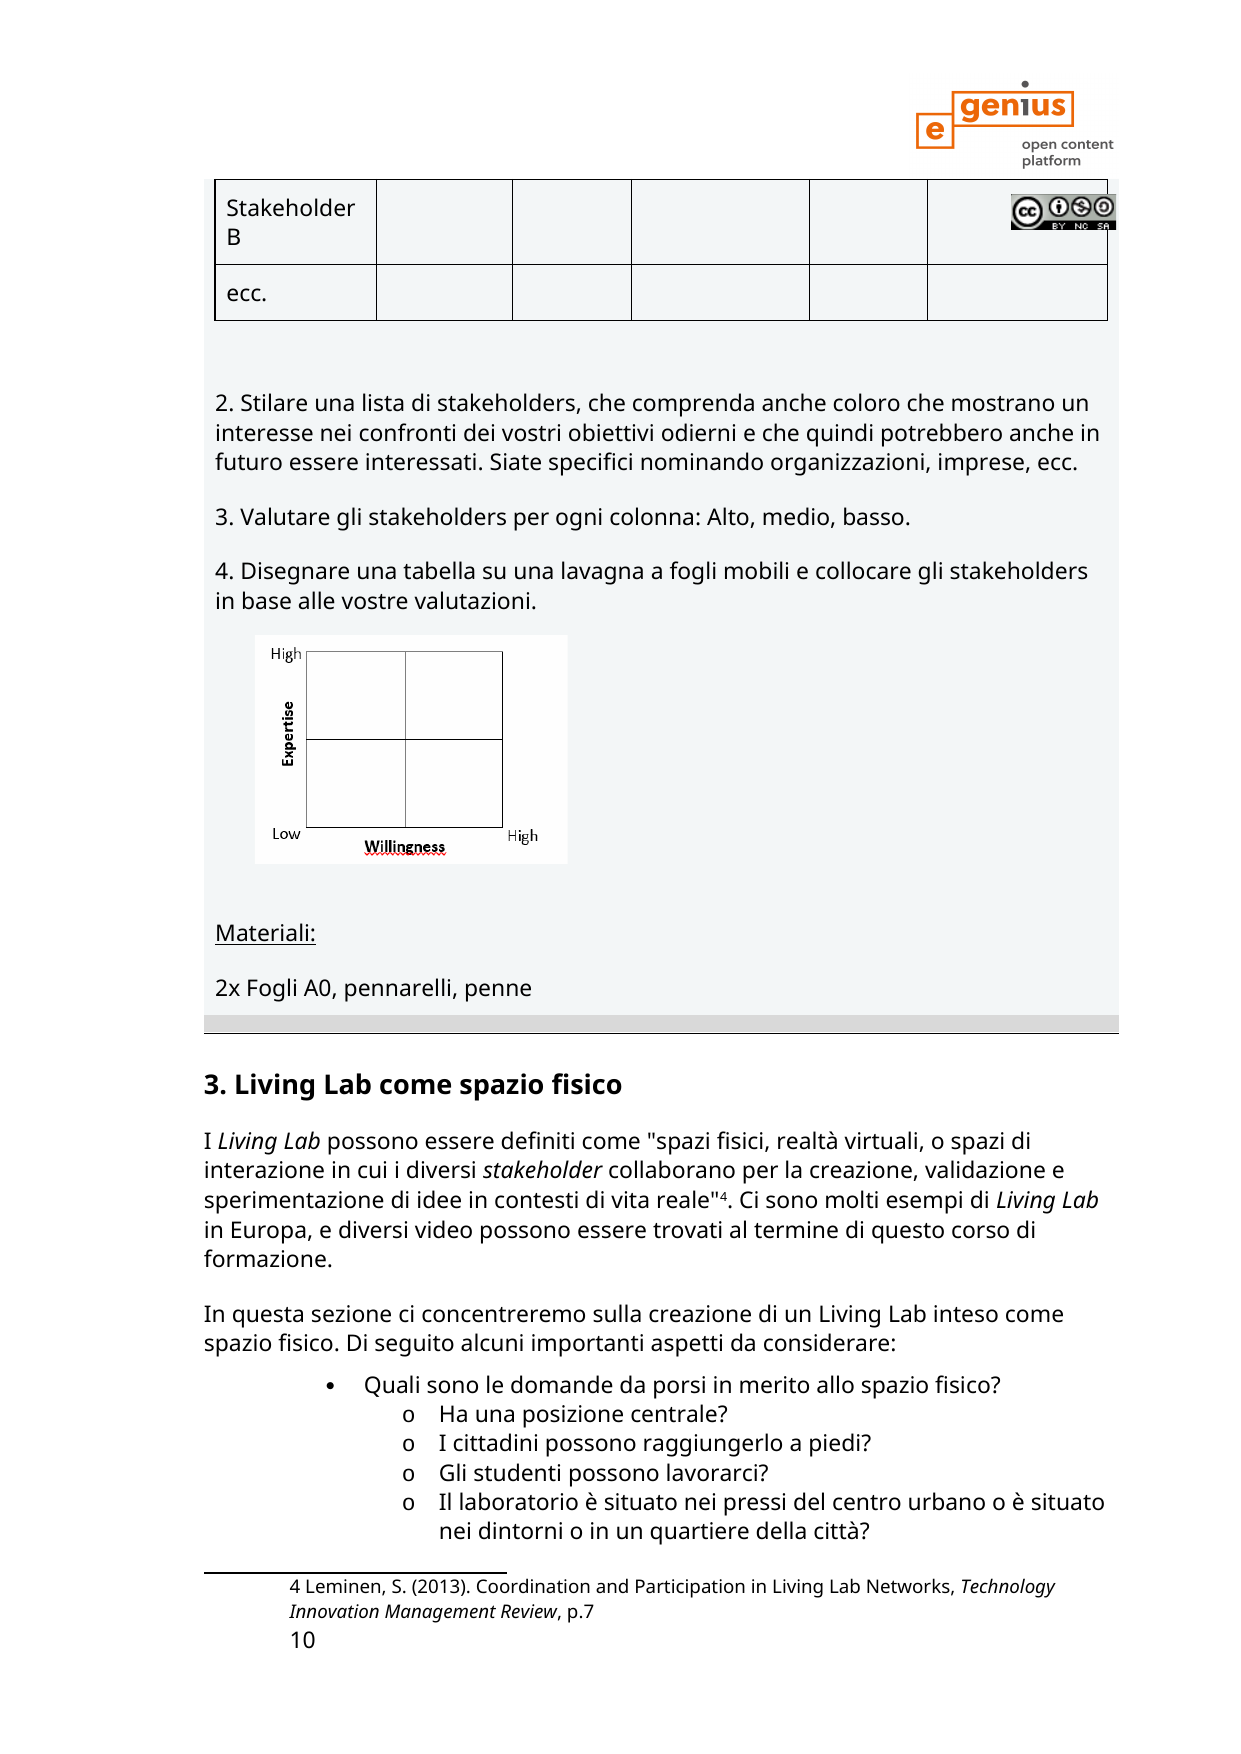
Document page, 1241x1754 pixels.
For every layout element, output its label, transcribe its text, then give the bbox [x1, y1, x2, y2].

table_cell [204, 1015, 1119, 1032]
table_cell [377, 180, 512, 264]
list Gli studenti possono lavorarci? [402, 1458, 1119, 1487]
table_cell [513, 180, 631, 264]
list I cittadini possono raggiungerlo a piedi? [402, 1428, 1119, 1458]
table_cell [810, 180, 927, 264]
table_cell Identificare i più importanti stakeholder da coinvolgere nella sfida della tua città. In questo esercizio si utilizzerà la tecnica dello Stakeholder Mapping. Prendere in considerazione i seguenti passaggi: 1. Disegnare una tabella su una lavagna a fogli mobili. 2. Stilare una lista di stakeholders, che comprenda anche coloro che mostrano un interesse nei confronti dei vostri obiettivi odierni e che quindi potrebbero anche in futuro essere interessati. Siate specifici nominando organizzazioni, imprese, ecc. 3. Valutare gli stakeholders per ogni colonna: Alto, medio, basso. 4. Disegnare una tabella su una lavagna a fogli mobili e collocare gli stakeholders in base alle vostre valutazioni. Materiali: 2x Fogli A0, pennarelli, penne [204, 179, 1119, 1015]
text I Living Lab possono essere definiti come "spazi fisici, realtà virtuali, o spazi di interazione in cui i diversi stakeholder collaborano per la creazione, validazione e sperimentazione di idee in contesti di vita reale". Ci sono molti esempi di Living Lab in Europa, e diversi video possono essere trovati al termine di questo corso di formazione. [204, 1126, 1119, 1273]
table_cell [632, 265, 809, 320]
list Ha una posizione centrale? [402, 1399, 1119, 1428]
table_cell [377, 265, 512, 320]
table_cell [632, 180, 809, 264]
table_cell [810, 265, 927, 320]
table_cell ecc. [216, 265, 376, 320]
list Il laboratorio è situato nei pressi del centro urbano o è situato nei dintorni o in un quartiere della città? [402, 1487, 1119, 1545]
table_cell [928, 265, 1107, 320]
text Leminen, S. (2013). Coordination and Participation in Living Lab Networks, Technology Innovation Management Review, p.7 [289, 1573, 1119, 1624]
subtitle 3. Living Lab come spazio fisico [204, 1071, 1119, 1101]
table_cell [513, 265, 631, 320]
list Quali sono le domande da porsi in merito allo spazio fisico? [327, 1370, 1119, 1399]
text In questa sezione ci concentreremo sulla creazione di un Living Lab inteso come spazio fisico. Di seguito alcuni importanti aspetti da considerare: [204, 1298, 1119, 1358]
table_cell [928, 180, 1107, 264]
table_cell Stakeholder B [216, 180, 376, 264]
